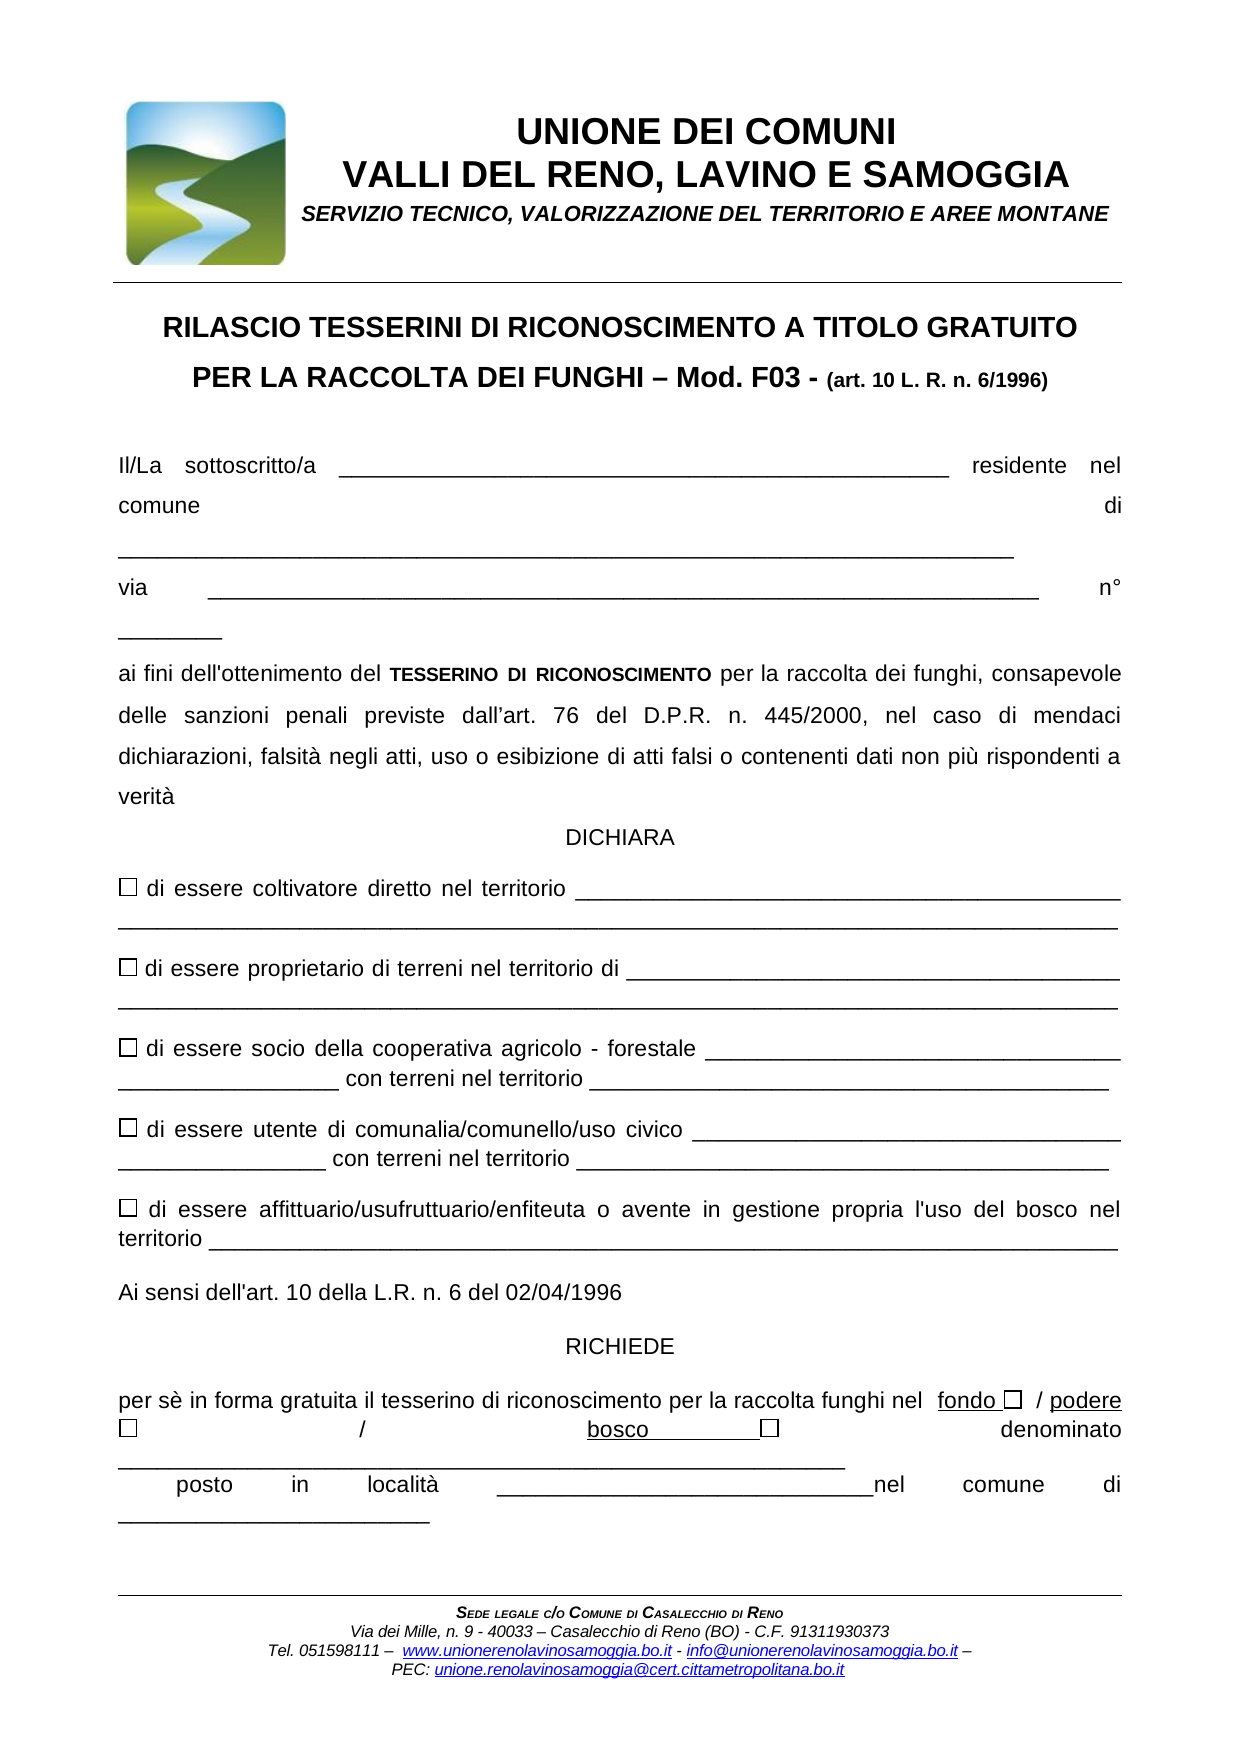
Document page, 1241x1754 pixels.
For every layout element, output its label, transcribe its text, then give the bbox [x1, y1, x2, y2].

text di essere socio della cooperativa agricolo - forestale ________________________________ _________________ con terreni nel territorio ________________________________________ [118, 1035, 1122, 1091]
text posto in località _____________________________nel comune di ________________________ [118, 1470, 1122, 1524]
text DICHIARA [118, 823, 1122, 850]
text Ai sensi dell'art. 10 della L.R. n. 6 del 02/04/1996 [118, 1278, 1122, 1306]
text via ________________________________________________________________ n° ________ [118, 573, 1122, 641]
text Il/La sottoscritto/a _______________________________________________ residente nel comune di _____________________________________________________________________ [118, 451, 1122, 559]
text di essere utente di comunalia/comunello/uso civico _________________________________ ________________ con terreni nel territorio _________________________________________ [118, 1115, 1122, 1171]
text PER LA RACCOLTA DEI FUNGHI – Mod. F03 - (art. 10 L. R. n. 6/1996) [118, 360, 1122, 394]
text RICHIEDE [118, 1333, 1122, 1360]
text RILASCIO TESSERINI DI RICONOSCIMENTO A TITOLO GRATUITO [118, 310, 1122, 343]
text di essere proprietario di terreni nel territorio di ______________________________________ _____________________________________________________________________________ [118, 954, 1122, 1011]
text di essere affittuario/usufruttuario/enfiteuta o avente in gestione propria l'uso del bosco nel territorio ______________________________________________________________________ [118, 1195, 1122, 1251]
text ai fini dell'ottenimento del tesserino di riconoscimento per la raccolta dei funghi, consapevole delle sanzioni penali previste dall’art. 76 del D.P.R. n. 445/2000, nel caso di mendaci dichiarazioni, falsità negli atti, uso o esibizione di atti falsi o contenenti dati non più rispondenti a verità [118, 654, 1122, 810]
text di essere coltivatore diretto nel territorio __________________________________________ _____________________________________________________________________________ [118, 874, 1122, 931]
text per sè in forma gratuita il tesserino di riconoscimento per la raccolta funghi nel fondo / podere / bosco denominato ________________________________________________________ [118, 1387, 1122, 1470]
